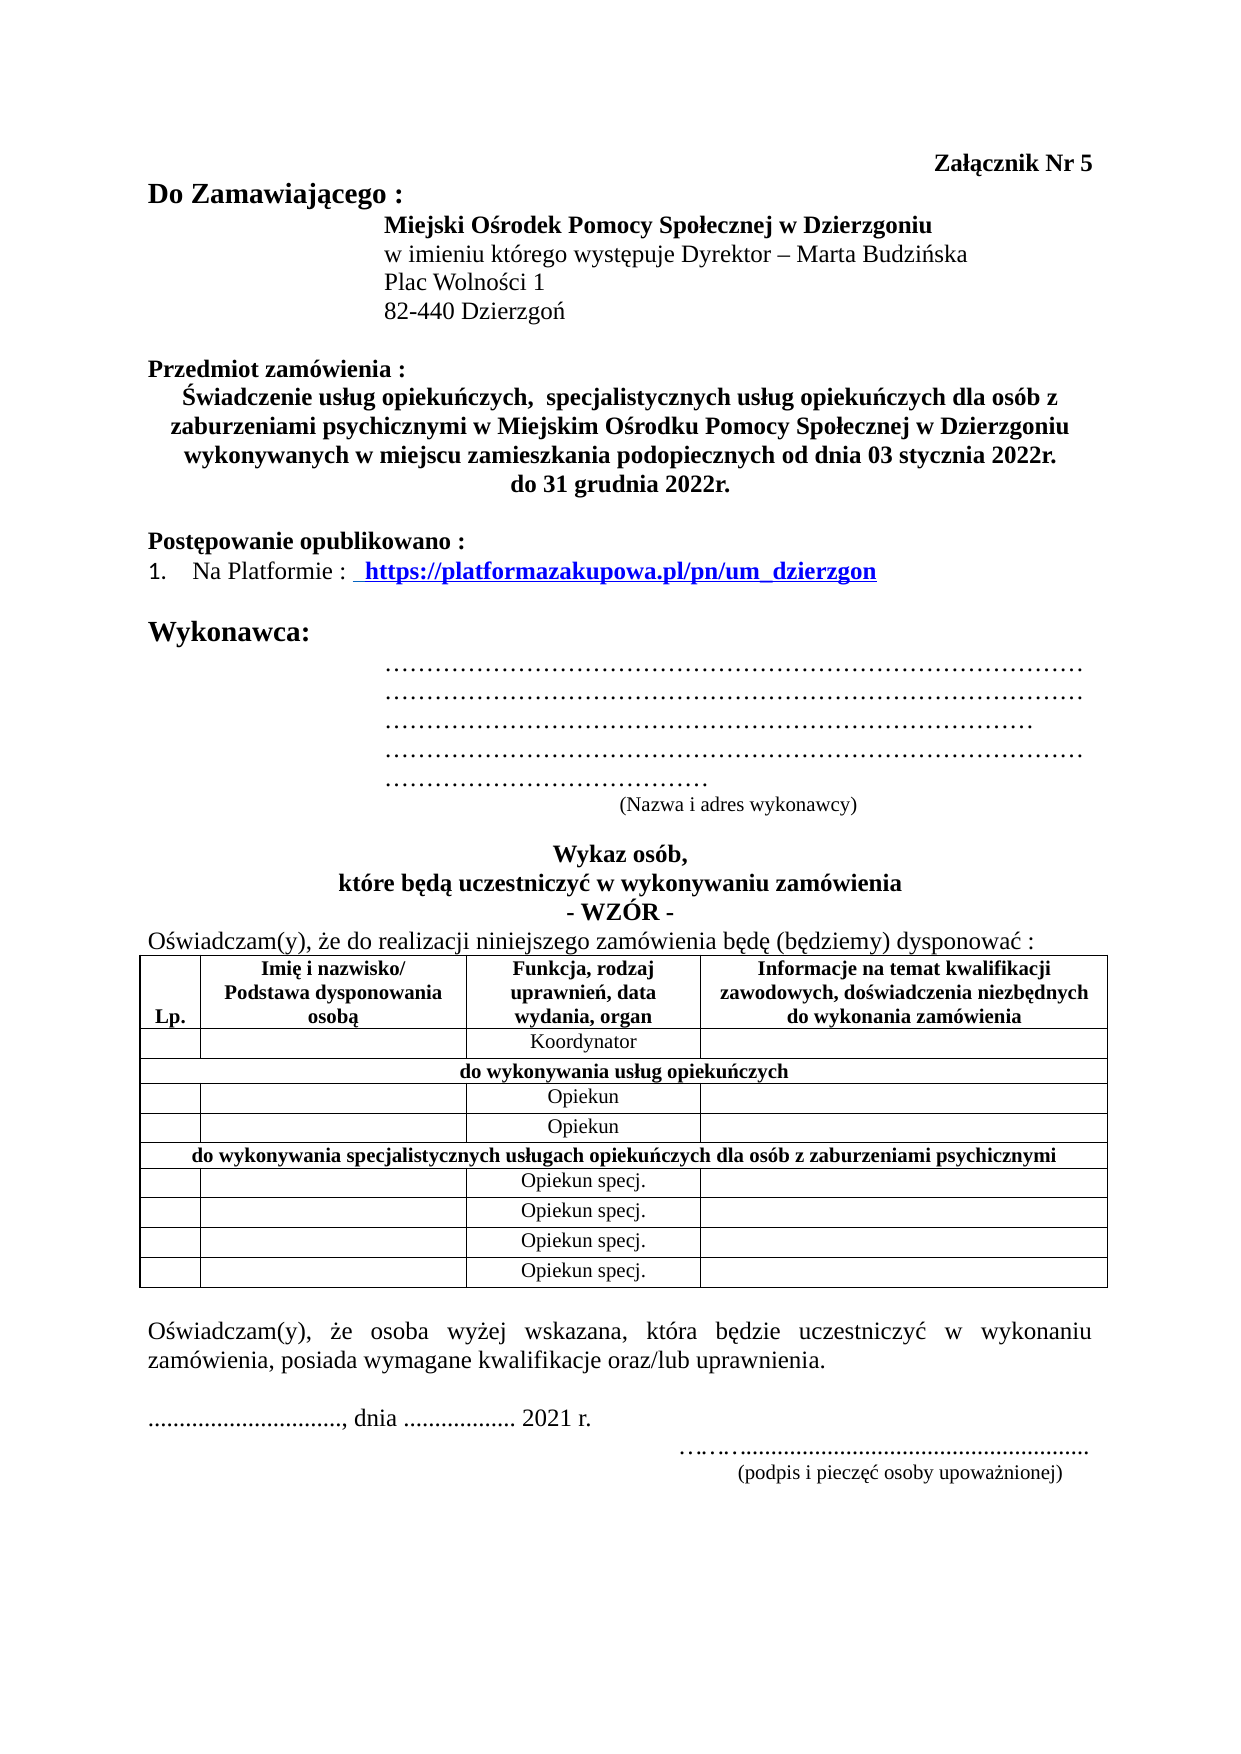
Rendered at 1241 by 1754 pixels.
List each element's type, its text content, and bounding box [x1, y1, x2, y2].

table_cell [141, 1169, 200, 1197]
table_cell [701, 1228, 1107, 1257]
table_header Funkcja, rodzaj uprawnień, data wydania, organ [467, 956, 700, 1028]
table_cell [201, 1228, 466, 1257]
table_cell [701, 1029, 1107, 1058]
text (podpis i pieczęć osoby upoważnionej) [664, 1460, 1093, 1484]
text które będą uczestniczyć w wykonywaniu zamówienia [148, 868, 1093, 897]
text …………………………………………………………………………………………………………… [384, 734, 1093, 791]
table_header Imię i nazwisko/ Podstawa dysponowania osobą [201, 956, 466, 1028]
table_cell Opiekun specj. [467, 1198, 700, 1227]
table_cell [141, 1114, 200, 1142]
table_cell [141, 1198, 200, 1227]
table_cell [141, 1258, 200, 1287]
table_cell [701, 1198, 1107, 1227]
table_cell [201, 1198, 466, 1227]
text Postępowanie opublikowano : [148, 526, 1093, 555]
table_cell [201, 1084, 466, 1112]
subtitle Załącznik Nr 5 [148, 148, 1093, 176]
text ………………………………………………………………………………………………………………………………………………………………………………………………………………………… [384, 648, 1093, 734]
table_cell Opiekun [467, 1114, 700, 1142]
text (Nazwa i adres wykonawcy) [384, 791, 1093, 816]
list Na Platformie : https://platformazakupowa.pl/pn/um_dzierzgon [148, 555, 1093, 585]
table_cell [201, 1114, 466, 1142]
table_cell [701, 1258, 1107, 1287]
text Plac Wolności 1 [148, 267, 1093, 296]
text do 31 grudnia 2022r. [148, 469, 1093, 497]
text Oświadczam(y), że osoba wyżej wskazana, która będzie uczestniczyć w wykonaniu zamówienia, posiada wymagane kwalifikacje oraz/lub uprawnienia. [148, 1316, 1093, 1374]
text Do Zamawiającego : [148, 176, 1093, 210]
table_cell Opiekun specj. [467, 1228, 700, 1257]
table_cell do wykonywania usług opiekuńczych [141, 1059, 1107, 1083]
text w imieniu którego występuje Dyrektor – Marta Budzińska [148, 239, 1093, 267]
text Świadczenie usług opiekuńczych, specjalistycznych usług opiekuńczych dla osób z zaburzeniami psychicznymi w Miejskim Ośrodku Pomocy Społecznej w Dzierzgoniu wykonywanych w miejscu zamieszkania podopiecznych od dnia 03 stycznia 2022r. [148, 382, 1093, 469]
text 82-440 Dzierzgoń [148, 296, 1093, 325]
table_cell [201, 1169, 466, 1197]
table_header Lp. [141, 956, 200, 1028]
table_cell [701, 1084, 1107, 1112]
text Przedmiot zamówienia : [148, 354, 1093, 382]
table_cell [141, 1084, 200, 1112]
text Miejski Ośrodek Pomocy Społecznej w Dzierzgoniu [148, 210, 1093, 239]
table_cell Opiekun specj. [467, 1258, 700, 1287]
table_cell [701, 1114, 1107, 1142]
text ..............................., dnia .................. 2021 r. [148, 1403, 1093, 1431]
table_cell [141, 1029, 200, 1058]
table_cell [201, 1258, 466, 1287]
text Wykaz osób, [148, 839, 1093, 868]
table_cell [701, 1169, 1107, 1197]
text - WZÓR - [148, 897, 1093, 926]
table_cell do wykonywania specjalistycznych usługach opiekuńczych dla osób z zaburzeniami psychicznymi [141, 1143, 1107, 1167]
text Oświadczam(y), że do realizacji niniejszego zamówienia będę (będziemy) dysponować : [148, 926, 1093, 954]
table_cell Opiekun specj. [467, 1169, 700, 1197]
table_cell Opiekun [467, 1084, 700, 1112]
text ………....................................................... [679, 1431, 1093, 1460]
text Wykonawca: [148, 614, 1093, 648]
table_cell [201, 1029, 466, 1058]
table_cell [141, 1228, 200, 1257]
table_header Informacje na temat kwalifikacji zawodowych, doświadczenia niezbędnych do wykonania zamówienia [701, 956, 1107, 1028]
table_cell Koordynator [467, 1029, 700, 1058]
